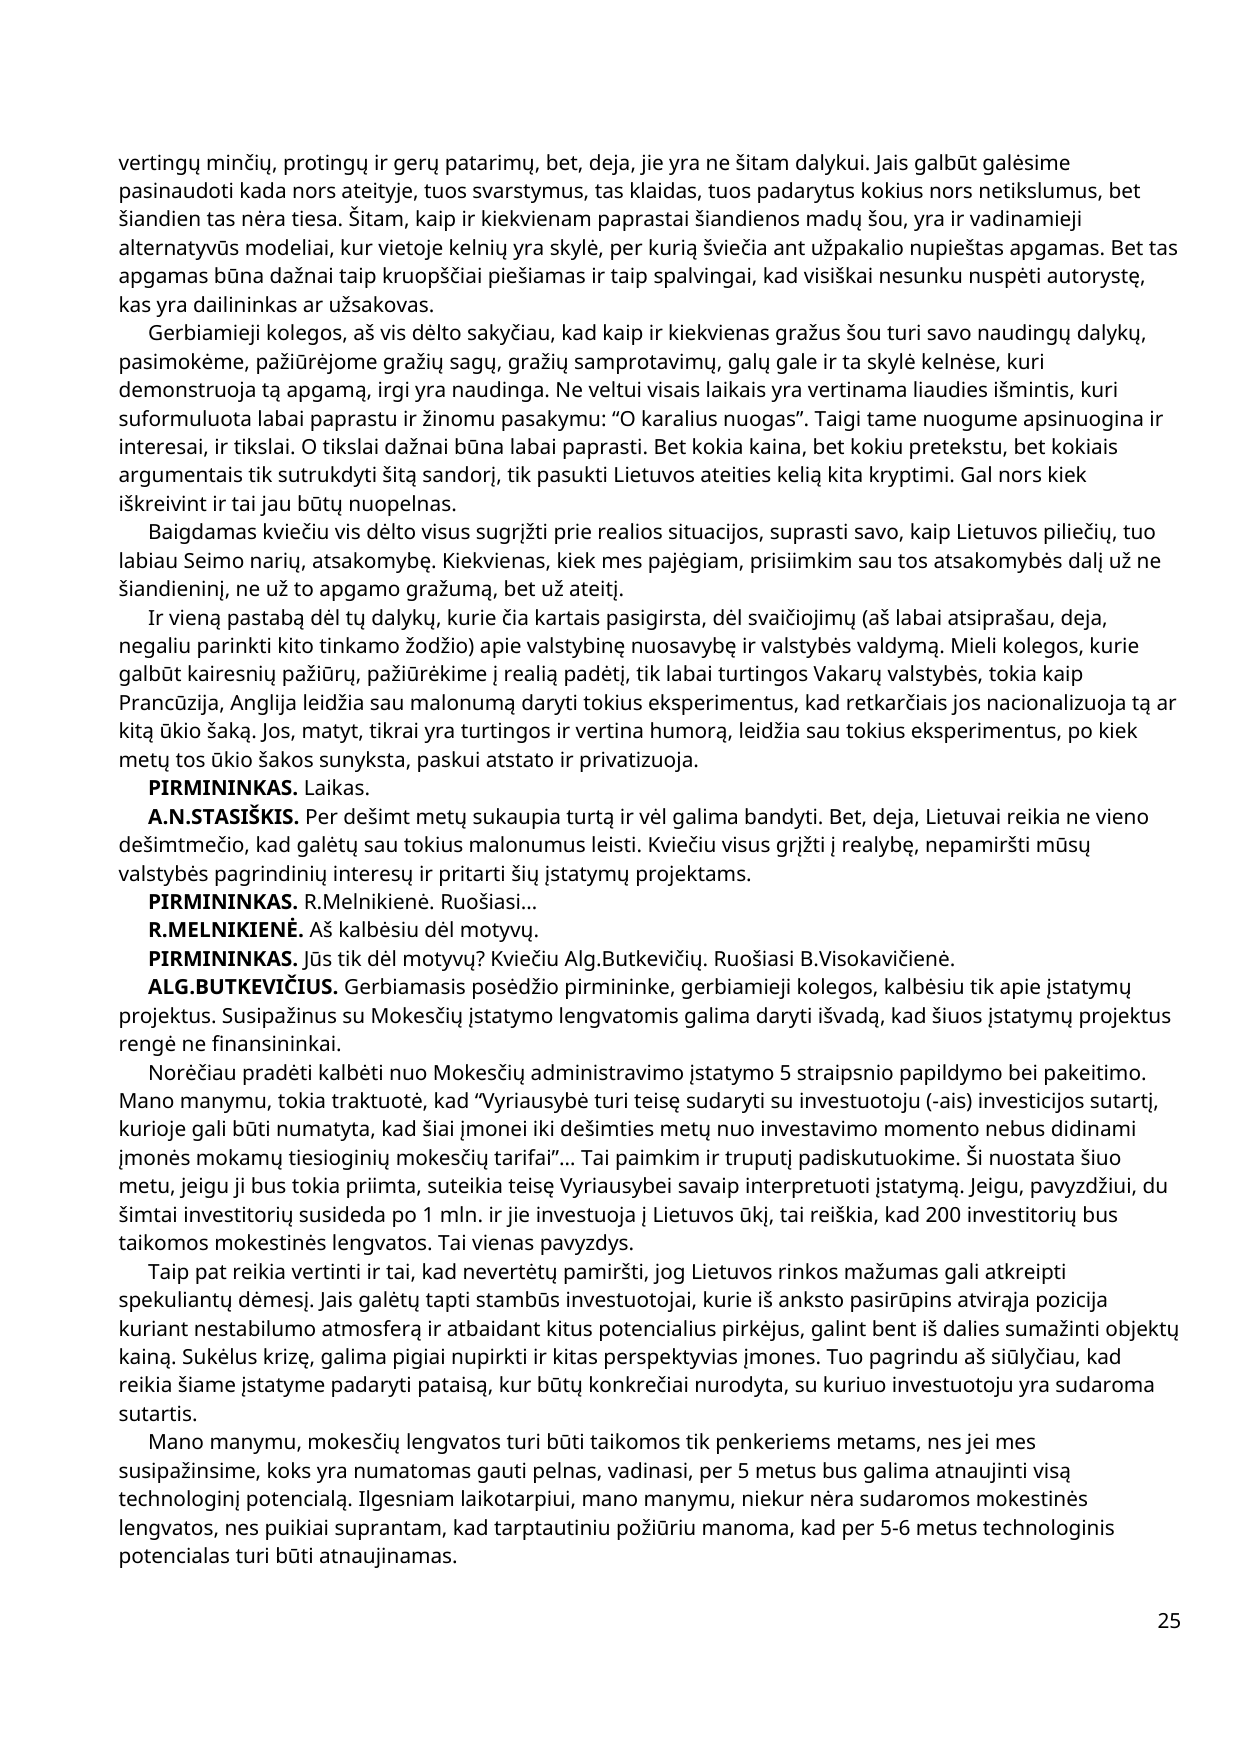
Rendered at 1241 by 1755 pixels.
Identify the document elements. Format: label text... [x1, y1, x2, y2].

text PIRMININKAS. Laikas. [118, 773, 1181, 802]
text Baigdamas kviečiu vis dėlto visus sugrįžti prie realios situacijos, suprasti savo, kaip Lietuvos piliečių, tuo labiau Seimo narių, atsakomybę. Kiekvienas, kiek mes pajėgiam, prisiimkim sau tos atsakomybės dalį už ne šiandieninį, ne už to apgamo gražumą, bet už ateitį. [118, 517, 1181, 603]
text R.MELNIKIENĖ. Aš kalbėsiu dėl motyvų. [118, 916, 1181, 944]
text ALG.BUTKEVIČIUS. Gerbiamasis posėdžio pirmininke, gerbiamieji kolegos, kalbėsiu tik apie įstatymų projektus. Susipažinus su Mokesčių įstatymo lengvatomis galima daryti išvadą, kad šiuos įstatymų projektus rengė ne finansininkai. [118, 972, 1181, 1058]
text Norėčiau pradėti kalbėti nuo Mokesčių administravimo įstatymo 5 straipsnio papildymo bei pakeitimo. Mano manymu, tokia traktuotė, kad “Vyriausybė turi teisę sudaryti su investuotoju (-ais) investicijos sutartį, kurioje gali būti numatyta, kad šiai įmonei iki dešimties metų nuo investavimo momento nebus didinami įmonės mokamų tiesioginių mokesčių tarifai”… Tai paimkim ir truputį padiskutuokime. Ši nuostata šiuo metu, jeigu ji bus tokia priimta, suteikia teisę Vyriausybei savaip interpretuoti įstatymą. Jeigu, pavyzdžiui, du šimtai investitorių susideda po 1 mln. ir jie investuoja į Lietuvos ūkį, tai reiškia, kad 200 investitorių bus taikomos mokestinės lengvatos. Tai vienas pavyzdys. [118, 1058, 1181, 1257]
text Ir vieną pastabą dėl tų dalykų, kurie čia kartais pasigirsta, dėl svaičiojimų (aš labai atsiprašau, deja, negaliu parinkti kito tinkamo žodžio) apie valstybinę nuosavybę ir valstybės valdymą. Mieli kolegos, kurie galbūt kairesnių pažiūrų, pažiūrėkime į realią padėtį, tik labai turtingos Vakarų valstybės, tokia kaip Prancūzija, Anglija leidžia sau malonumą daryti tokius eksperimentus, kad retkarčiais jos nacionalizuoja tą ar kitą ūkio šaką. Jos, matyt, tikrai yra turtingos ir vertina humorą, leidžia sau tokius eksperimentus, po kiek metų tos ūkio šakos sunyksta, paskui atstato ir privatizuoja. [118, 603, 1181, 773]
text Gerbiamieji kolegos, aš vis dėlto sakyčiau, kad kaip ir kiekvienas gražus šou turi savo naudingų dalykų, pasimokėme, pažiūrėjome gražių sagų, gražių samprotavimų, galų gale ir ta skylė kelnėse, kuri demonstruoja tą apgamą, irgi yra naudinga. Ne veltui visais laikais yra vertinama liaudies išmintis, kuri suformuluota labai paprastu ir žinomu pasakymu: “O karalius nuogas”. Taigi tame nuogume apsinuogina ir interesai, ir tikslai. O tikslai dažnai būna labai paprasti. Bet kokia kaina, bet kokiu pretekstu, bet kokiais argumentais tik sutrukdyti šitą sandorį, tik pasukti Lietuvos ateities kelią kita kryptimi. Gal nors kiek iškreivint ir tai jau būtų nuopelnas. [118, 318, 1181, 517]
text Taip pat reikia vertinti ir tai, kad nevertėtų pamiršti, jog Lietuvos rinkos mažumas gali atkreipti spekuliantų dėmesį. Jais galėtų tapti stambūs investuotojai, kurie iš anksto pasirūpins atvirąja pozicija kuriant nestabilumo atmosferą ir atbaidant kitus potencialius pirkėjus, galint bent iš dalies sumažinti objektų kainą. Sukėlus krizę, galima pigiai nupirkti ir kitas perspektyvias įmones. Tuo pagrindu aš siūlyčiau, kad reikia šiame įstatyme padaryti pataisą, kur būtų konkrečiai nurodyta, su kuriuo investuotoju yra sudaroma sutartis. [118, 1257, 1181, 1427]
text PIRMININKAS. R.Melnikienė. Ruošiasi… [118, 887, 1181, 916]
text Mano manymu, mokesčių lengvatos turi būti taikomos tik penkeriems metams, nes jei mes susipažinsime, koks yra numatomas gauti pelnas, vadinasi, per 5 metus bus galima atnaujinti visą technologinį potencialą. Ilgesniam laikotarpiui, mano manymu, niekur nėra sudaromos mokestinės lengvatos, nes puikiai suprantam, kad tarptautiniu požiūriu manoma, kad per 5-6 metus technologinis potencialas turi būti atnaujinamas. [118, 1427, 1181, 1569]
text PIRMININKAS. Jūs tik dėl motyvų? Kviečiu Alg.Butkevičių. Ruošiasi B.Visokavičienė. [118, 944, 1181, 972]
text vertingų minčių, protingų ir gerų patarimų, bet, deja, jie yra ne šitam dalykui. Jais galbūt galėsime pasinaudoti kada nors ateityje, tuos svarstymus, tas klaidas, tuos padarytus kokius nors netikslumus, bet šiandien tas nėra tiesa. Šitam, kaip ir kiekvienam paprastai šiandienos madų šou, yra ir vadinamieji alternatyvūs modeliai, kur vietoje kelnių yra skylė, per kurią šviečia ant užpakalio nupieštas apgamas. Bet tas apgamas būna dažnai taip kruopščiai piešiamas ir taip spalvingai, kad visiškai nesunku nuspėti autorystę, kas yra dailininkas ar užsakovas. [118, 148, 1181, 318]
text A.N.STASIŠKIS. Per dešimt metų sukaupia turtą ir vėl galima bandyti. Bet, deja, Lietuvai reikia ne vieno dešimtmečio, kad galėtų sau tokius malonumus leisti. Kviečiu visus grįžti į realybę, nepamiršti mūsų valstybės pagrindinių interesų ir pritarti šių įstatymų projektams. [118, 802, 1181, 887]
